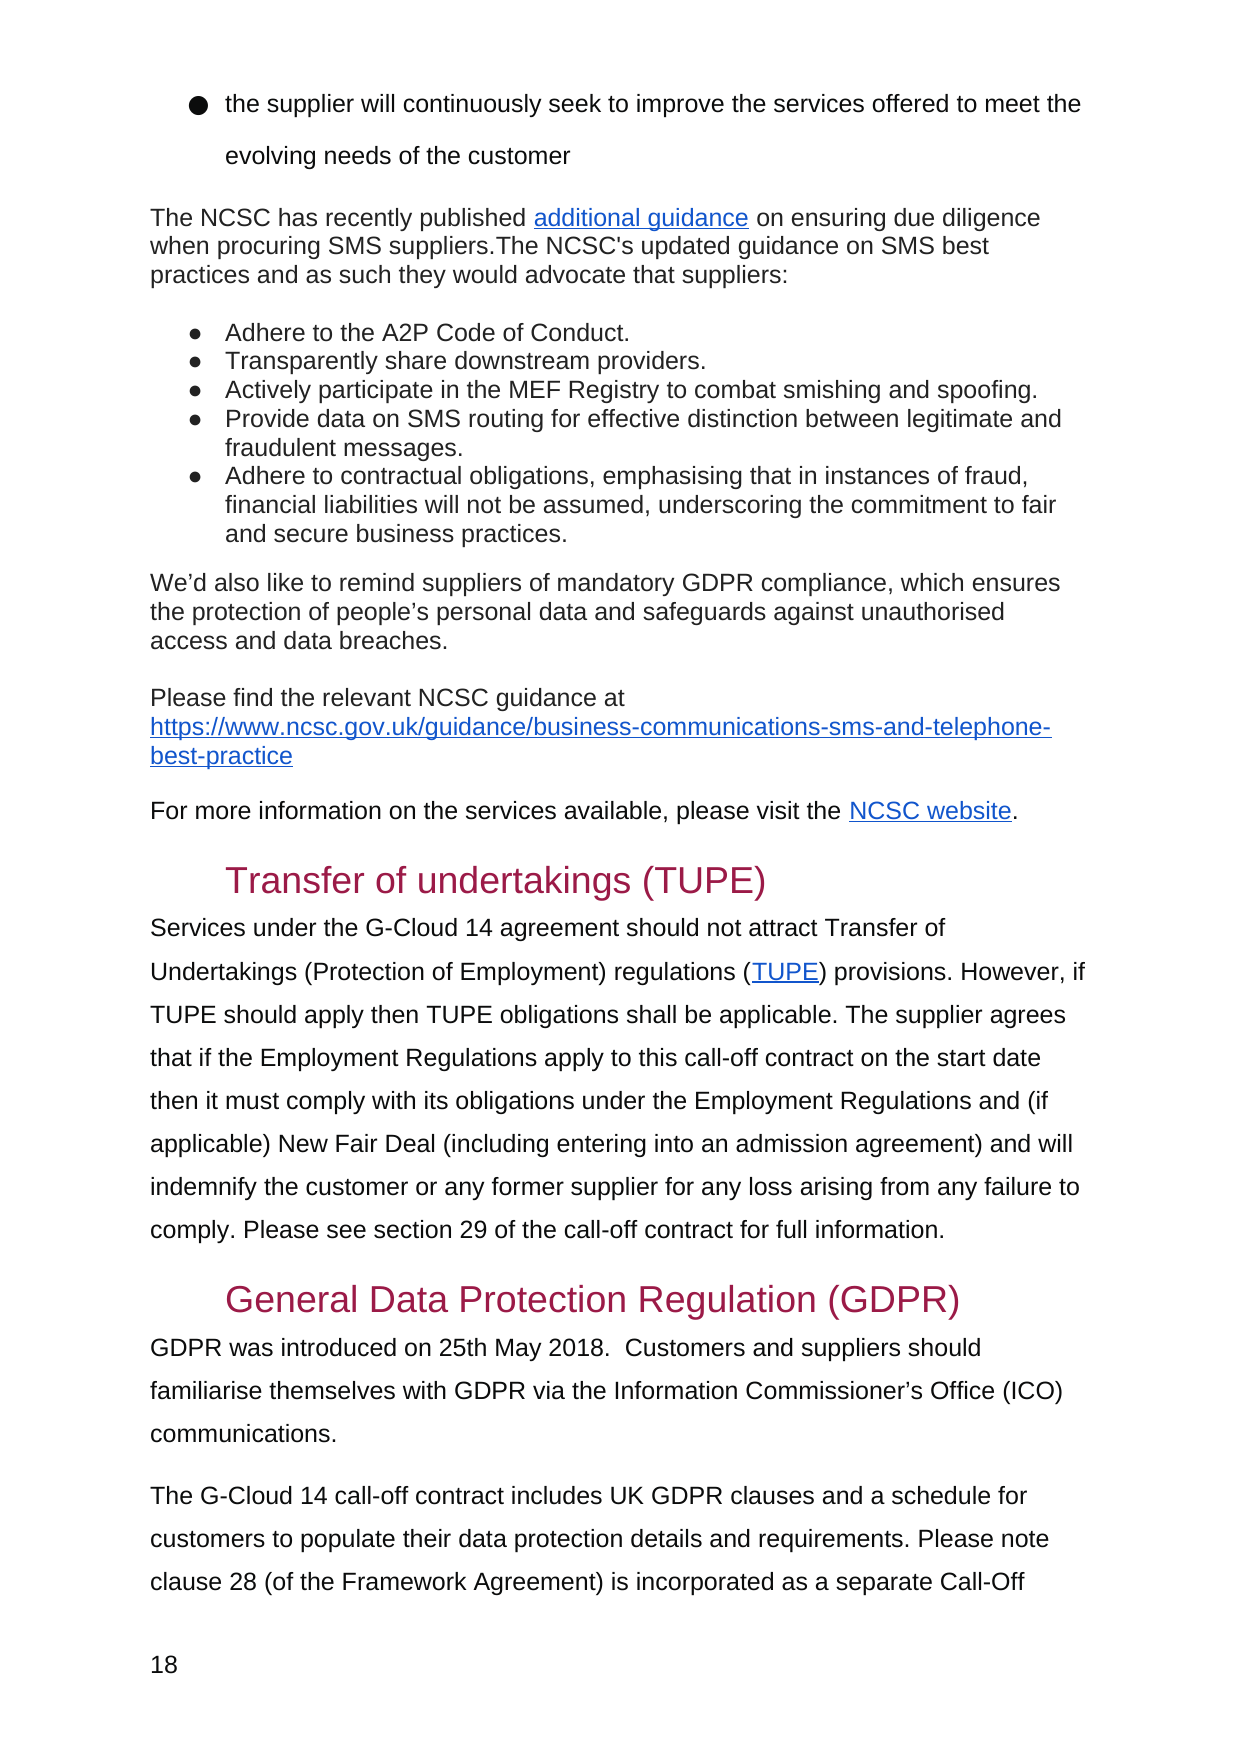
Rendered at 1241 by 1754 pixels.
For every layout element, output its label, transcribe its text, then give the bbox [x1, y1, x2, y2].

text For more information on the services available, please visit the NCSC website. [150, 796, 1090, 825]
list Transparently share downstream providers. [187, 346, 1090, 375]
text GDPR was introduced on 25th May 2018. Customers and suppliers should familiarise themselves with GDPR via the Information Commissioner’s Office (ICO) communications. [150, 1333, 1090, 1448]
list Adhere to contractual obligations, emphasising that in instances of fraud, financial liabilities will not be assumed, underscoring the commitment to fair and secure business practices. [187, 461, 1090, 547]
text We’d also like to remind suppliers of mandatory GDPR compliance, which ensures the protection of people’s personal data and safeguards against unauthorised access and data breaches. [150, 568, 1090, 654]
list the supplier will continuously seek to improve the services offered to meet the evolving needs of the customer [187, 75, 1090, 169]
text Please find the relevant NCSC guidance at https://www.ncsc.gov.uk/guidance/business-communications-sms-and-telephone-best-practice [150, 683, 1090, 769]
text The NCSC has recently published additional guidance on ensuring due diligence when procuring SMS suppliers.The NCSC's updated guidance on SMS best practices and as such they would advocate that suppliers: [150, 202, 1090, 289]
list Adhere to the A2P Code of Conduct. [187, 317, 1090, 346]
text Services under the G-Cloud 14 agreement should not attract Transfer of Undertakings (Protection of Employment) regulations (TUPE) provisions. However, if TUPE should apply then TUPE obligations shall be applicable. The supplier agrees that if the Employment Regulations apply to this call-off contract on the start date then it must comply with its obligations under the Employment Regulations and (if applicable) New Fair Deal (including entering into an admission agreement) and will indemnify the customer or any former supplier for any loss arising from any failure to comply. Please see section 29 of the call-off contract for full information. [150, 913, 1090, 1244]
subtitle Transfer of undertakings (TUPE) [150, 858, 1090, 901]
list Provide data on SMS routing for effective distinction between legitimate and fraudulent messages. [187, 404, 1090, 461]
subtitle General Data Protection Regulation (GDPR) [150, 1277, 1090, 1320]
list Actively participate in the MEF Registry to combat smishing and spoofing. [187, 375, 1090, 404]
text The G-Cloud 14 call-off contract includes UK GDPR clauses and a schedule for customers to populate their data protection details and requirements. Please note clause 28 (of the Framework Agreement) is incorporated as a separate Call-Off [150, 1481, 1090, 1596]
